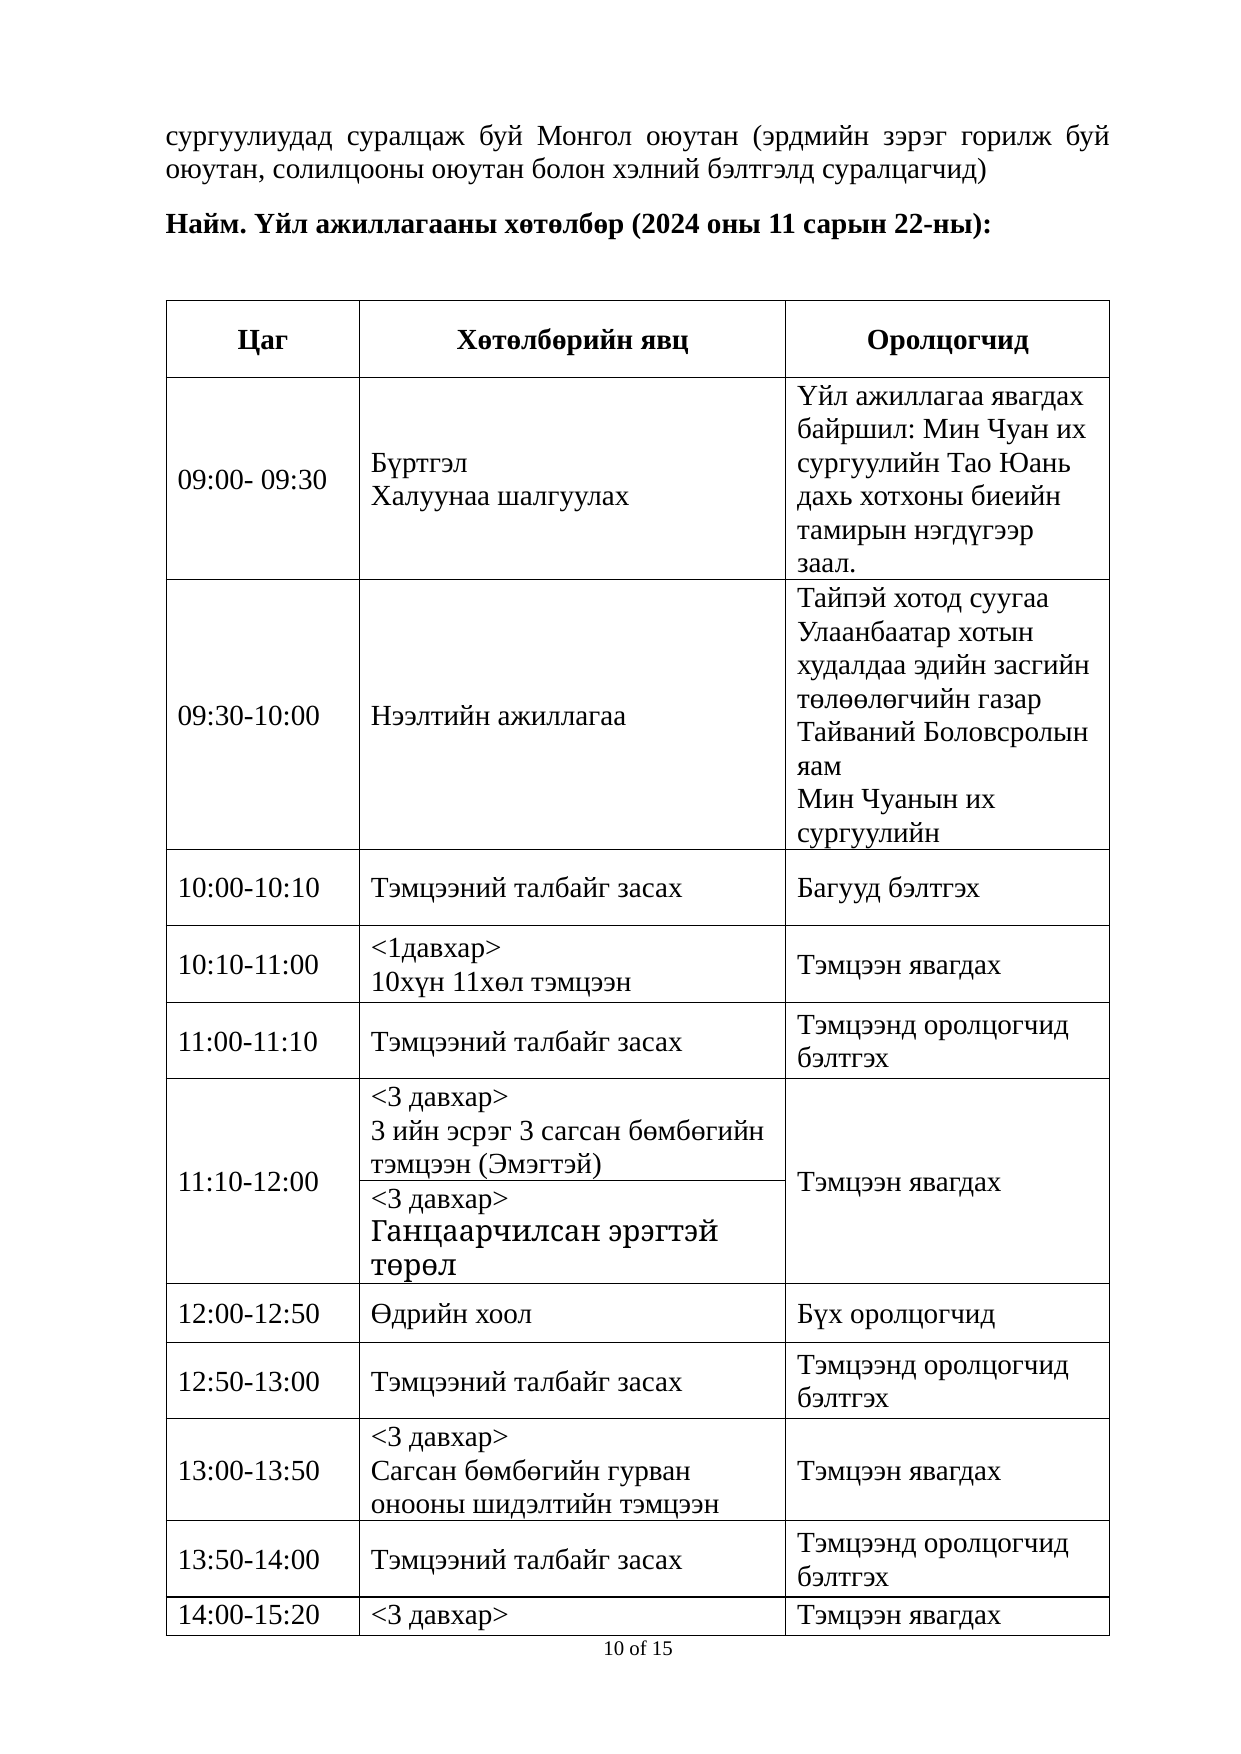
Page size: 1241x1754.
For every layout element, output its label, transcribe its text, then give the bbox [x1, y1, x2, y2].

table_cell 14:00-15:20 [167, 1598, 359, 1635]
text сургуулиудад суралцаж буй Монгол оюутан (эрдмийн зэрэг горилж буй оюутан, солилцооны оюутан болон хэлний бэлтгэлд суралцагчид) [165, 118, 1110, 185]
table_cell 13:00-13:50 [167, 1419, 359, 1520]
table_header Цаг [167, 301, 359, 377]
table_cell Тэмцээнд оролцогчид бэлтгэх [786, 1521, 1109, 1596]
table_cell Тэмцээн явагдах [786, 1102, 1109, 1283]
table_cell 09:00- 09:30 [167, 378, 359, 579]
table_cell <3 давхар> Сагсан бөмбөгийн гурван онооны шидэлтийн тэмцээн [360, 1419, 785, 1520]
table_cell 09:30-10:00 [167, 580, 359, 652]
table_header Оролцогчид [786, 301, 1109, 377]
table_cell 13:50-14:00 [167, 1521, 359, 1596]
table_cell Тэмцээн явагдах [786, 1419, 1109, 1520]
table_cell 12:50-13:00 [167, 1343, 359, 1418]
table_cell Нээлтийн ажиллагаа [360, 580, 785, 652]
table_cell 11:10-12:00 [167, 1102, 359, 1283]
table_cell 12:00-12:50 [167, 1284, 359, 1342]
table_cell <3 давхар> 3 ийн эсрэг 3 сагсан бөмбөгийн тэмцээн (Эмэгтэй) [360, 1102, 785, 1180]
table_cell Үйл ажиллагаа явагдах байршил: Мин Чуан их сургуулийн Тао Юань дахь хотхоны биеийн тамирын нэгдүгээр заал. [786, 378, 1109, 579]
text Найм. Үйл ажиллагааны хөтөлбөр (2024 оны 11 сарын 22-ны): [165, 206, 1110, 239]
table_cell Тэмцээнд оролцогчид бэлтгэх [786, 1343, 1109, 1418]
table_cell Бүх оролцогчид [786, 1284, 1109, 1342]
table_cell Тэмцээн явагдах [786, 1598, 1109, 1635]
table_header Хөтөлбөрийн явц [360, 301, 785, 377]
table_cell Тайпэй хотод суугаа Улаанбаатар хотын худалдаа эдийн засгийн төлөөлөгчийн газар Тайваний Боловсролын яам Мин Чуанын их сургуулийн [786, 580, 1109, 652]
table_cell Тэмцээний талбайг засах [360, 1343, 785, 1418]
table_cell <3 давхар> Ганцаарчилсан эрэгтэй төрөл [360, 1181, 785, 1283]
table_cell <3 давхар> [360, 1598, 785, 1635]
table_cell Бүртгэл Халуунаа шалгуулах [360, 378, 785, 579]
table_cell Тэмцээний талбайг засах [360, 1521, 785, 1596]
table_cell Өдрийн хоол [360, 1284, 785, 1342]
